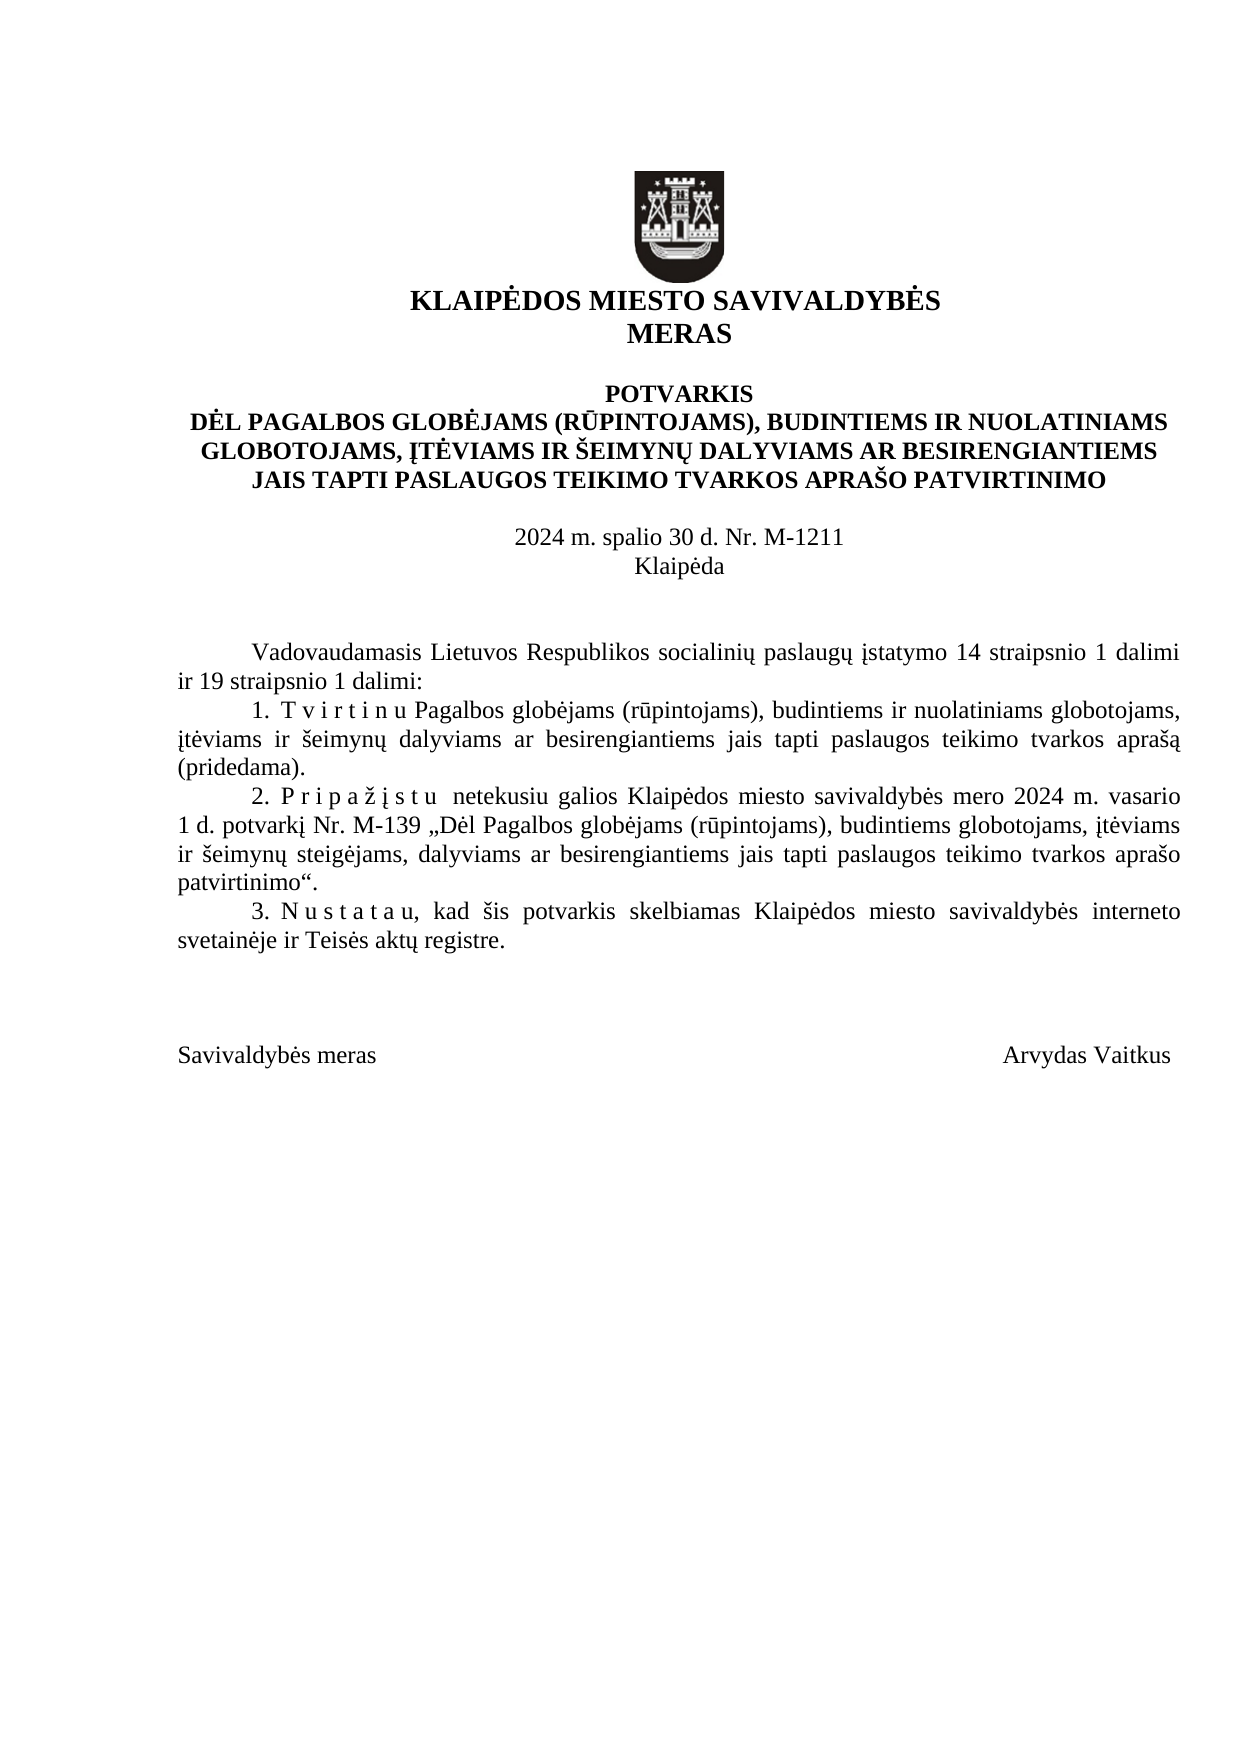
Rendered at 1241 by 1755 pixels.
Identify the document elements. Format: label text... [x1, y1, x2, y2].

text KLAIPĖDOS MIESTO SAVIVALDYBĖS [177, 283, 1181, 316]
text MERAS [177, 316, 1181, 350]
text Vadovaudamasis Lietuvos Respublikos socialinių paslaugų įstatymo 14 straipsnio 1 dalimi ir 19 straipsnio 1 dalimi: [177, 637, 1181, 695]
text POTVARKIS [177, 379, 1181, 407]
text 3. Nustatau, kad šis potvarkis skelbiamas Klaipėdos miesto savivaldybės interneto svetainėje ir Teisės aktų registre. [177, 896, 1181, 954]
text Savivaldybės meras Arvydas Vaitkus [177, 1040, 1181, 1069]
text 2. Pripažįstu netekusiu galios Klaipėdos miesto savivaldybės mero 2024 m. vasario 1 d. potvarkį Nr. M-139 „Dėl Pagalbos globėjams (rūpintojams), budintiems globotojams, įtėviams ir šeimynų steigėjams, dalyviams ar besirengiantiems jais tapti paslaugos teikimo tvarkos aprašo patvirtinimo“. [177, 781, 1181, 896]
text 2024 m. spalio 30 d. Nr. M-1211 [177, 522, 1181, 551]
text Klaipėda [177, 551, 1181, 580]
text DĖL PAGALBOS GLOBĖJAMS (RŪPINTOJAMS), BUDINTIEMS IR NUOLATINIAMS GLOBOTOJAMS, ĮTĖVIAMS IR ŠEIMYNŲ DALYVIAMS AR BESIRENGIANTIEMS JAIS TAPTI PASLAUGOS TEIKIMO TVARKOS APRAŠO PATVIRTINIMO [177, 407, 1181, 494]
text 1. Tvirtinu Pagalbos globėjams (rūpintojams), budintiems ir nuolatiniams globotojams, įtėviams ir šeimynų dalyviams ar besirengiantiems jais tapti paslaugos teikimo tvarkos aprašą (pridedama). [177, 695, 1181, 781]
